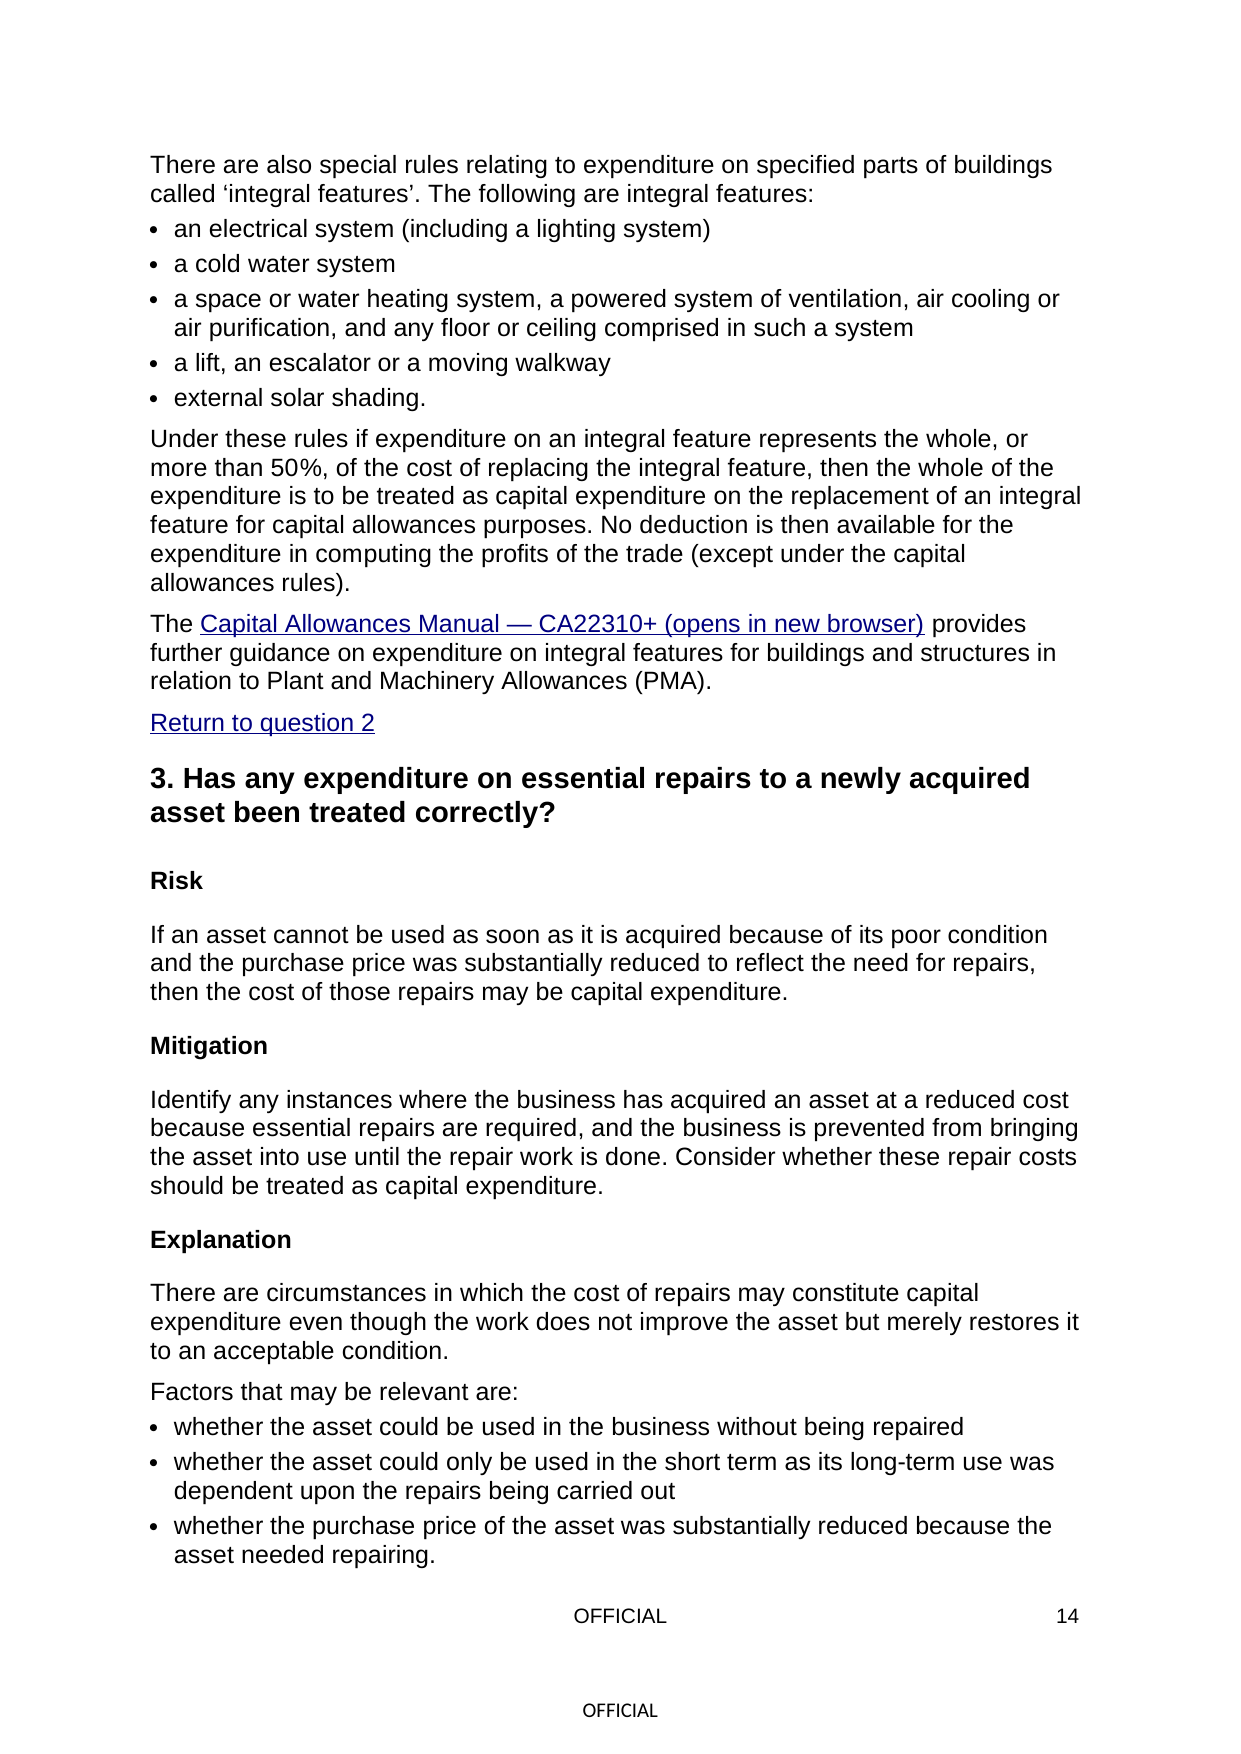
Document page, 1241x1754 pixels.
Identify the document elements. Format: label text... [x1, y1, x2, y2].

list whether the purchase price of the asset was substantially reduced because the asset needed repairing. [150, 1511, 1090, 1568]
text There are circumstances in which the cost of repairs may constitute capital expenditure even though the work does not improve the asset but merely restores it to an acceptable condition. [150, 1278, 1090, 1364]
text Factors that may be relevant are: [150, 1377, 1090, 1406]
subtitle 3. Has any expenditure on essential repairs to a newly acquired asset been treated correctly? [150, 761, 1090, 828]
subtitle Mitigation [150, 1031, 1090, 1059]
list whether the asset could be used in the business without being repaired [150, 1412, 1090, 1441]
list whether the asset could only be used in the short term as its long-term use was dependent upon the repairs being carried out [150, 1447, 1090, 1504]
list a space or water heating system, a powered system of ventilation, air cooling or air purification, and any floor or ceiling comprised in such a system [150, 284, 1090, 341]
list external solar shading. [150, 382, 1090, 411]
list a cold water system [150, 249, 1090, 277]
text The Capital Allowances Manual — CA22310+ (opens in new browser) provides further guidance on expenditure on integral features for buildings and structures in relation to Plant and Machinery Allowances (PMA). [150, 609, 1090, 695]
text There are also special rules relating to expenditure on specified parts of buildings called ‘integral features’. The following are integral features: [150, 150, 1090, 207]
subtitle Explanation [150, 1224, 1090, 1253]
list a lift, an escalator or a moving walkway [150, 347, 1090, 376]
text Return to question 2 [150, 707, 1090, 736]
subtitle Risk [150, 866, 1090, 894]
text Identify any instances where the business has acquired an asset at a reduced cost because essential repairs are required, and the business is prevented from bringing the asset into use until the repair work is done. Consider whether these repair costs should be treated as capital expenditure. [150, 1084, 1090, 1199]
text Under these rules if expenditure on an integral feature represents the whole, or more than 50%, of the cost of replacing the integral feature, then the whole of the expenditure is to be treated as capital expenditure on the replacement of an integral feature for capital allowances purposes. No deduction is then available for the expenditure in computing the profits of the trade (except under the capital allowances rules). [150, 424, 1090, 596]
text If an asset cannot be used as soon as it is acquired because of its poor condition and the purchase price was substantially reduced to reflect the need for repairs, then the cost of those repairs may be capital expenditure. [150, 919, 1090, 1006]
list an electrical system (including a lighting system) [150, 214, 1090, 242]
